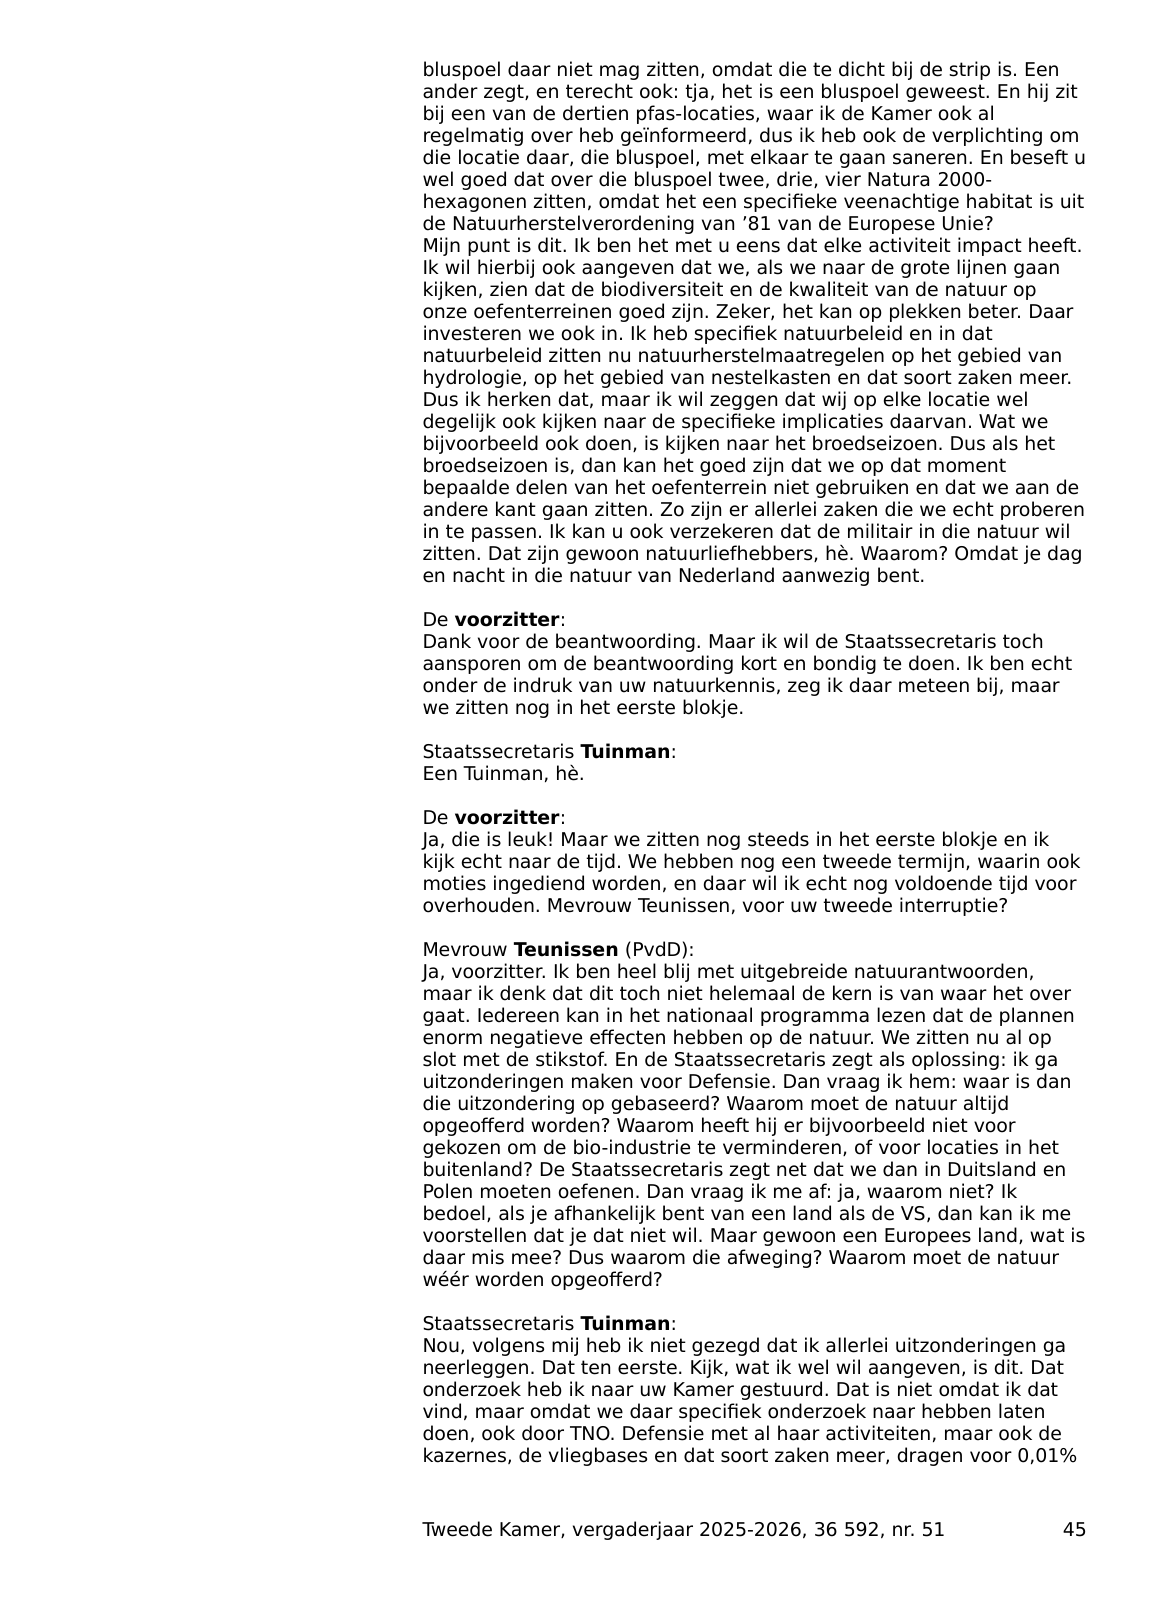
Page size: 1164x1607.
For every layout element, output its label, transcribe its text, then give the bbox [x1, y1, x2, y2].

text bluspoel daar niet mag zitten, omdat die te dicht bij de strip is. Een ander zegt, en terecht ook: tja, het is een bluspoel geweest. En hij zit bij een van de dertien pfas-locaties, waar ik de Kamer ook al regelmatig over heb geïnformeerd, dus ik heb ook de verplichting om die locatie daar, die bluspoel, met elkaar te gaan saneren. En beseft u wel goed dat over die bluspoel twee, drie, vier Natura 2000-hexagonen zitten, omdat het een specifieke veenachtige habitat is uit de Natuurherstelverordening van ’81 van de Europese Unie? [422, 59, 1087, 235]
text Mijn punt is dit. Ik ben het met u eens dat elke activiteit impact heeft. Ik wil hierbij ook aangeven dat we, als we naar de grote lijnen gaan kijken, zien dat de biodiversiteit en de kwaliteit van de natuur op onze oefenterreinen goed zijn. Zeker, het kan op plekken beter. Daar investeren we ook in. Ik heb specifiek natuurbeleid en in dat natuurbeleid zitten nu natuurherstelmaatregelen op het gebied van hydrologie, op het gebied van nestelkasten en dat soort zaken meer. Dus ik herken dat, maar ik wil zeggen dat wij op elke locatie wel degelijk ook kijken naar de specifieke implicaties daarvan. Wat we bijvoorbeeld ook doen, is kijken naar het broedseizoen. Dus als het broedseizoen is, dan kan het goed zijn dat we op dat moment bepaalde delen van het oefenterrein niet gebruiken en dat we aan de andere kant gaan zitten. Zo zijn er allerlei zaken die we echt proberen in te passen. Ik kan u ook verzekeren dat de militair in die natuur wil zitten. Dat zijn gewoon natuurliefhebbers, hè. Waarom? Omdat je dag en nacht in die natuur van Nederland aanwezig bent. [422, 235, 1087, 587]
text Ja, die is leuk! Maar we zitten nog steeds in het eerste blokje en ik kijk echt naar de tijd. We hebben nog een tweede termijn, waarin ook moties ingediend worden, en daar wil ik echt nog voldoende tijd voor overhouden. Mevrouw Teunissen, voor uw tweede interruptie? [422, 829, 1087, 917]
text Staatssecretaris Tuinman: [422, 1313, 1087, 1335]
text De voorzitter: [422, 807, 1087, 829]
text Een Tuinman, hè. [422, 763, 1087, 785]
text Mevrouw Teunissen (PvdD): [422, 939, 1087, 961]
text Dank voor de beantwoording. Maar ik wil de Staatssecretaris toch aansporen om de beantwoording kort en bondig te doen. Ik ben echt onder de indruk van uw natuurkennis, zeg ik daar meteen bij, maar we zitten nog in het eerste blokje. [422, 631, 1087, 719]
text De voorzitter: [422, 609, 1087, 631]
text Nou, volgens mij heb ik niet gezegd dat ik allerlei uitzonderingen ga neerleggen. Dat ten eerste. Kijk, wat ik wel wil aangeven, is dit. Dat onderzoek heb ik naar uw Kamer gestuurd. Dat is niet omdat ik dat vind, maar omdat we daar specifiek onderzoek naar hebben laten doen, ook door TNO. Defensie met al haar activiteiten, maar ook de kazernes, de vliegbases en dat soort zaken meer, dragen voor 0,01% [422, 1335, 1087, 1467]
text Staatssecretaris Tuinman: [422, 741, 1087, 763]
text Ja, voorzitter. Ik ben heel blij met uitgebreide natuurantwoorden, maar ik denk dat dit toch niet helemaal de kern is van waar het over gaat. Iedereen kan in het nationaal programma lezen dat de plannen enorm negatieve effecten hebben op de natuur. We zitten nu al op slot met de stikstof. En de Staatssecretaris zegt als oplossing: ik ga uitzonderingen maken voor Defensie. Dan vraag ik hem: waar is dan die uitzondering op gebaseerd? Waarom moet de natuur altijd opgeofferd worden? Waarom heeft hij er bijvoorbeeld niet voor gekozen om de bio-industrie te verminderen, of voor locaties in het buitenland? De Staatssecretaris zegt net dat we dan in Duitsland en Polen moeten oefenen. Dan vraag ik me af: ja, waarom niet? Ik bedoel, als je afhankelijk bent van een land als de VS, dan kan ik me voorstellen dat je dat niet wil. Maar gewoon een Europees land, wat is daar mis mee? Dus waarom die afweging? Waarom moet de natuur wéér worden opgeofferd? [422, 961, 1087, 1291]
